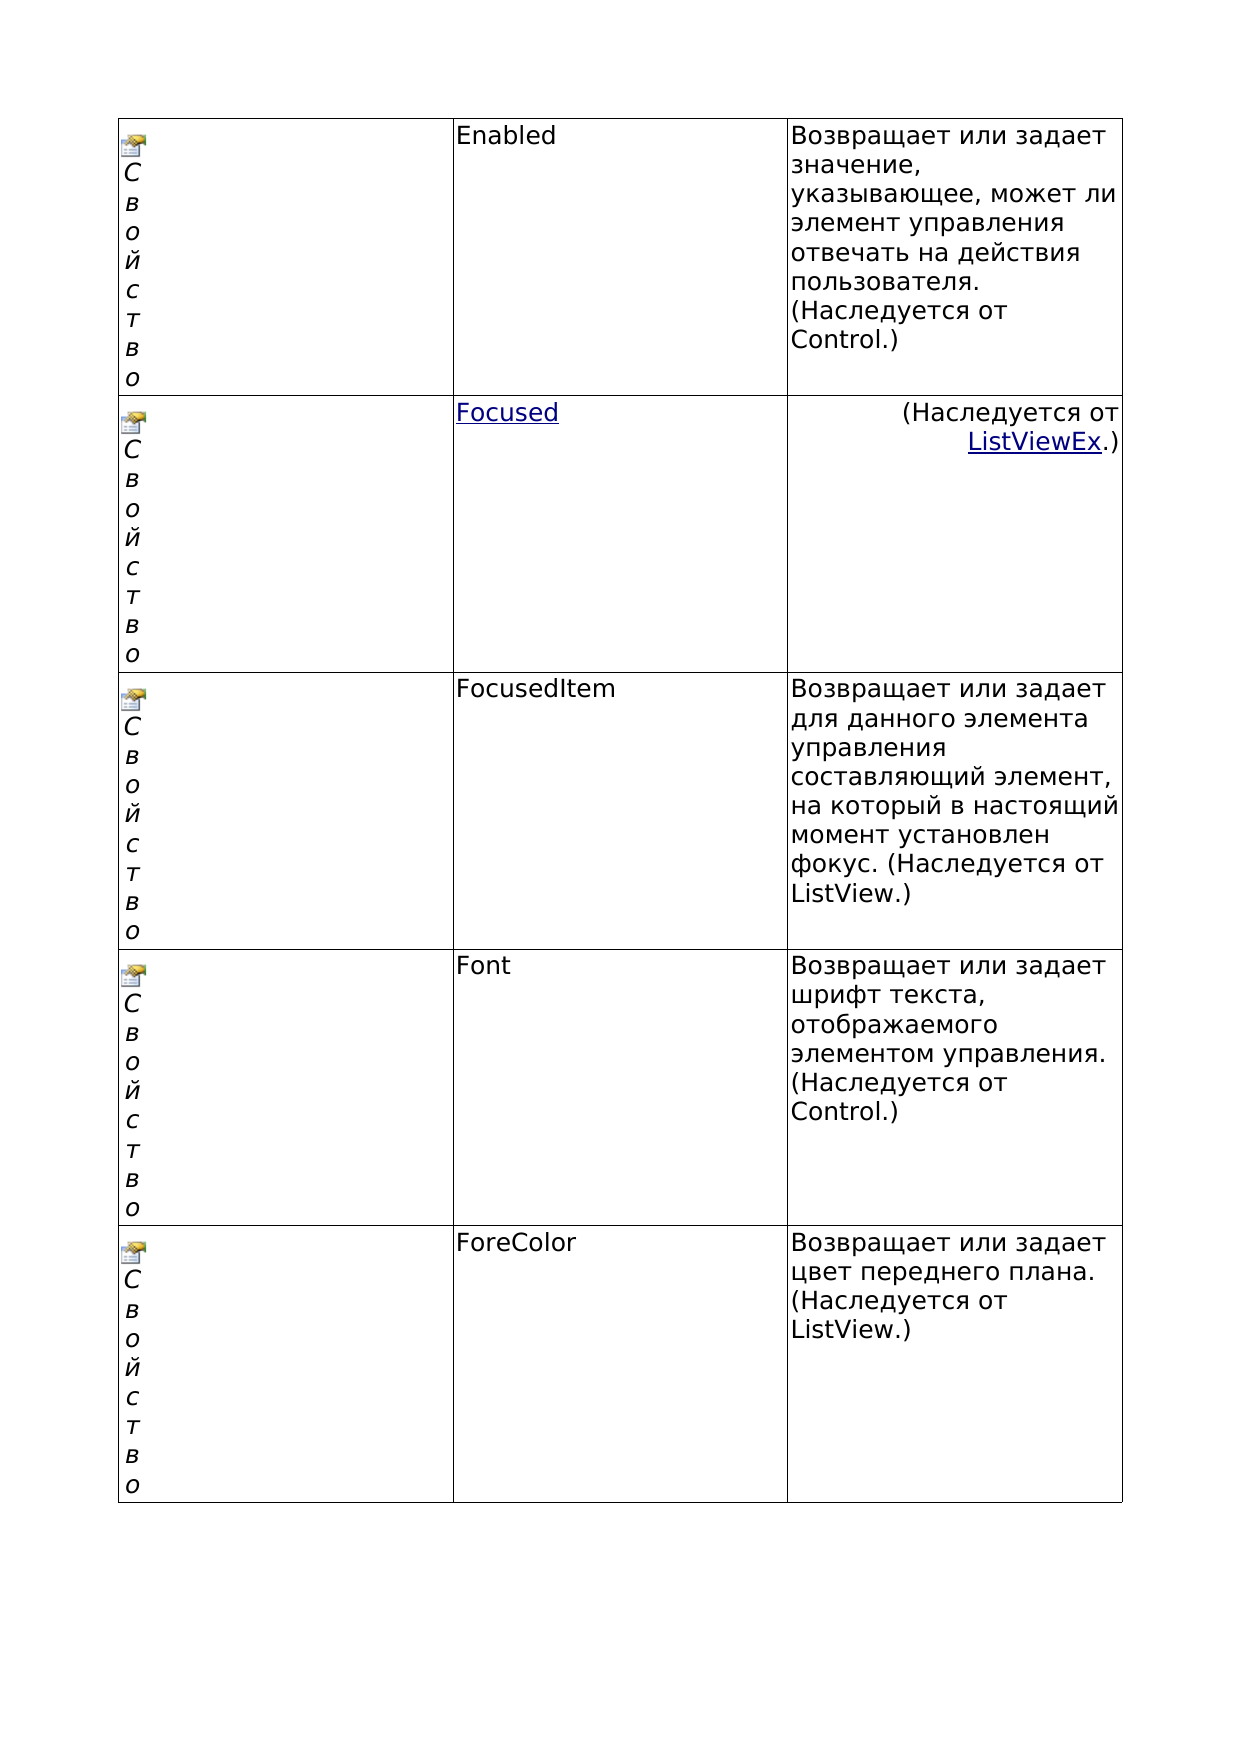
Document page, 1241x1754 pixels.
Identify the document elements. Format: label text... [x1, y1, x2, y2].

picture [121, 687, 147, 713]
picture [121, 410, 147, 436]
picture [121, 133, 147, 159]
table_cell Enabled [454, 119, 787, 395]
table_cell Font [454, 950, 787, 1225]
table_cell Возвращает или задает значение, указывающее, может ли элемент управления отвечать на действия пользователя. (Наследуется от Control.) [788, 119, 1122, 395]
picture [121, 963, 147, 989]
table_cell [119, 396, 453, 672]
table_cell (Наследуется от ListViewEx.) [788, 396, 1122, 672]
picture [121, 1240, 147, 1266]
table_cell [119, 950, 453, 1225]
table_cell [119, 119, 453, 395]
table_cell Возвращает или задает для данного элемента управления составляющий элемент, на который в настоящий момент установлен фокус. (Наследуется от ListView.) [788, 673, 1122, 948]
table_cell ForeColor [454, 1226, 787, 1502]
table_cell Возвращает или задает шрифт текста, отображаемого элементом управления. (Наследуется от Control.) [788, 950, 1122, 1225]
table_cell [119, 1226, 453, 1502]
table_cell [119, 673, 453, 948]
table_cell FocusedItem [454, 673, 787, 948]
table_cell Возвращает или задает цвет переднего плана. (Наследуется от ListView.) [788, 1226, 1122, 1502]
table_cell Focused [454, 396, 787, 672]
